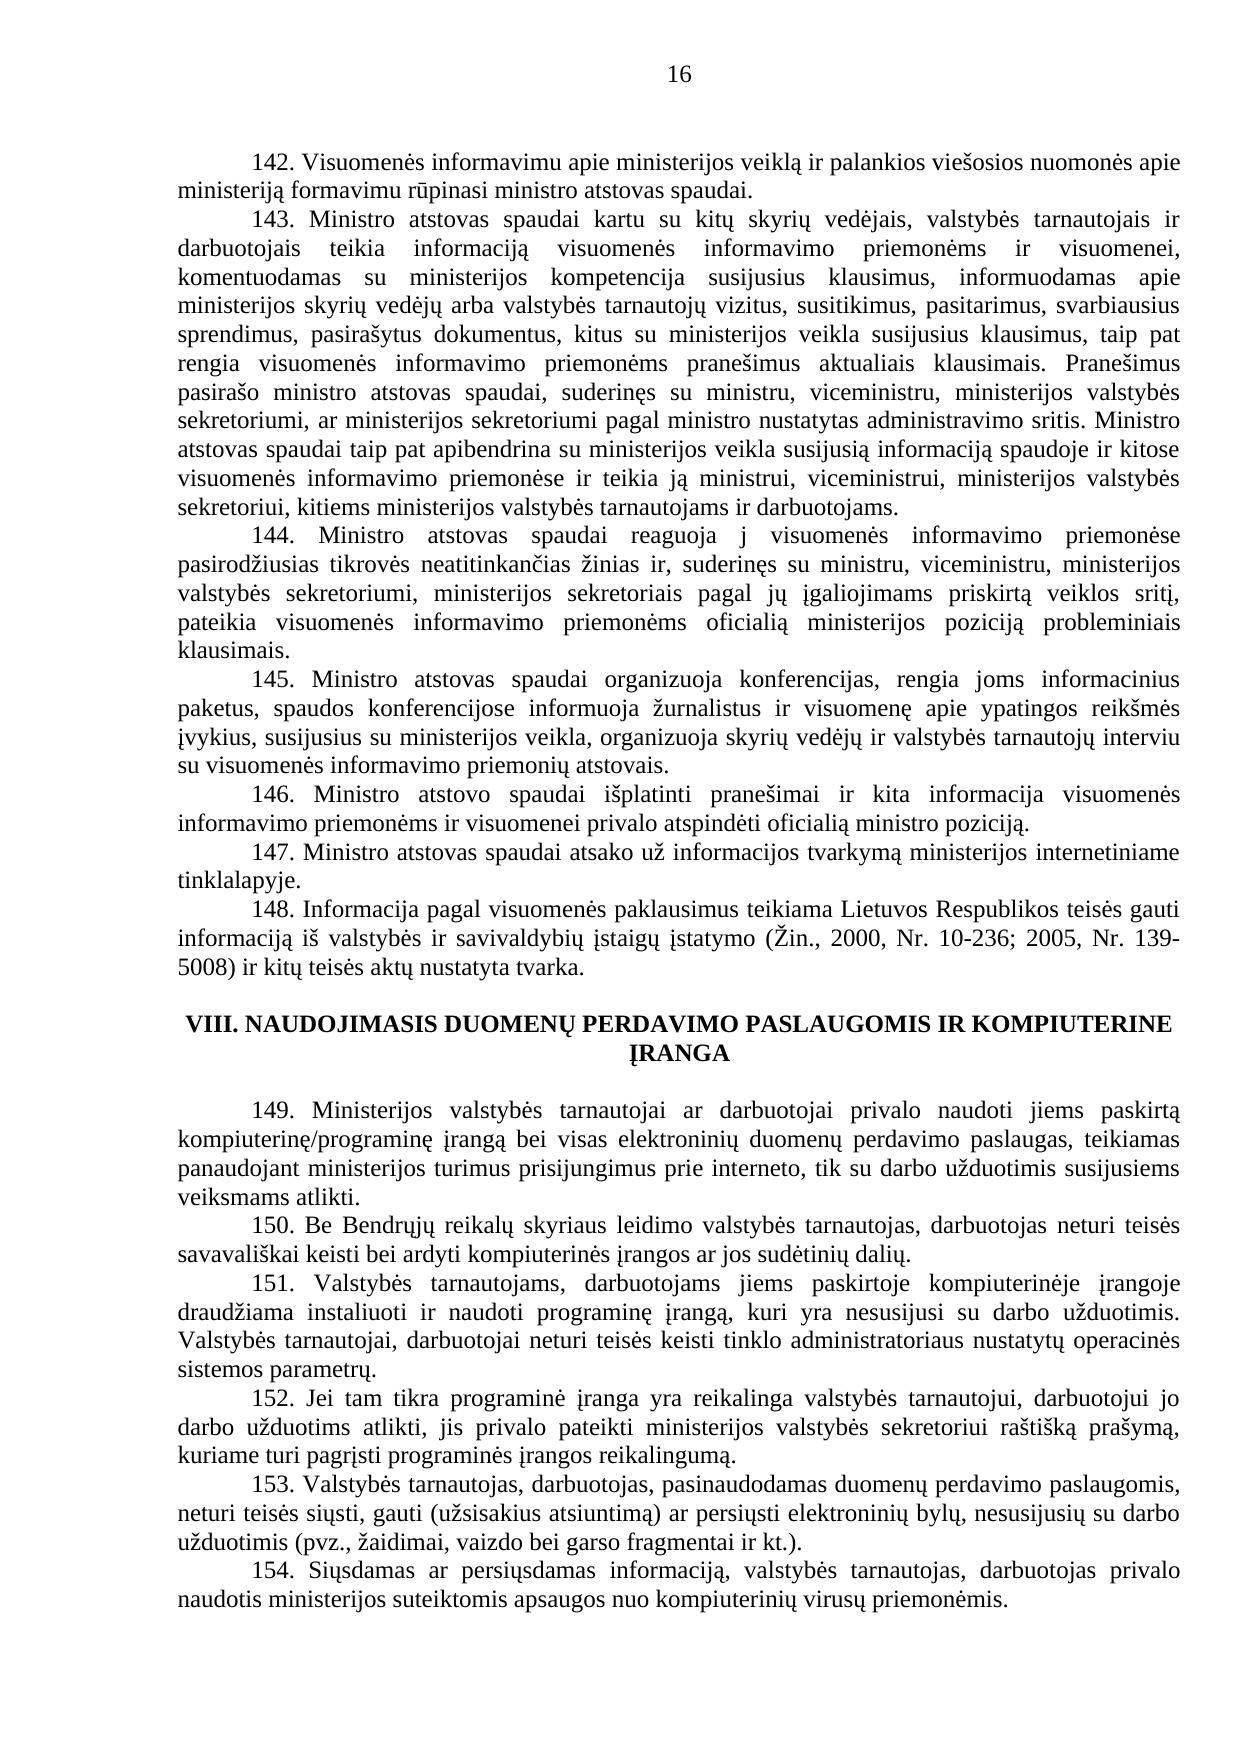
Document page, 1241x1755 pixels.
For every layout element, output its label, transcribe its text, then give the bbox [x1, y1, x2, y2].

text 144. Ministro atstovas spaudai reaguoja j visuomenės informavimo priemonėse pasirodžiusias tikrovės neatitinkančias žinias ir, suderinęs su ministru, viceministru, ministerijos valstybės sekretoriumi, ministerijos sekretoriais pagal jų įgaliojimams priskirtą veiklos sritį, pateikia visuomenės informavimo priemonėms oficialią ministerijos poziciją probleminiais klausimais. [177, 521, 1181, 664]
text 154. Siųsdamas ar persiųsdamas informaciją, valstybės tarnautojas, darbuotojas privalo naudotis ministerijos suteiktomis apsaugos nuo kompiuterinių virusų priemonėmis. [177, 1556, 1181, 1613]
text 152. Jei tam tikra programinė įranga yra reikalinga valstybės tarnautojui, darbuotojui jo darbo užduotims atlikti, jis privalo pateikti ministerijos valstybės sekretoriui raštišką prašymą, kuriame turi pagrįsti programinės įrangos reikalingumą. [177, 1383, 1181, 1469]
text 142. Visuomenės informavimu apie ministerijos veiklą ir palankios viešosios nuomonės apie ministeriją formavimu rūpinasi ministro atstovas spaudai. [177, 147, 1181, 204]
text 148. Informacija pagal visuomenės paklausimus teikiama Lietuvos Respublikos teisės gauti informaciją iš valstybės ir savivaldybių įstaigų įstatymo (Žin., 2000, Nr. 10-236; 2005, Nr. 139-5008) ir kitų teisės aktų nustatyta tvarka. [177, 894, 1181, 981]
text 150. Be Bendrųjų reikalų skyriaus leidimo valstybės tarnautojas, darbuotojas neturi teisės savavališkai keisti bei ardyti kompiuterinės įrangos ar jos sudėtinių dalių. [177, 1211, 1181, 1268]
text 149. Ministerijos valstybės tarnautojai ar darbuotojai privalo naudoti jiems paskirtą kompiuterinę/programinę įrangą bei visas elektroninių duomenų perdavimo paslaugas, teikiamas panaudojant ministerijos turimus prisijungimus prie interneto, tik su darbo užduotimis susijusiems veiksmams atlikti. [177, 1096, 1181, 1211]
text 143. Ministro atstovas spaudai kartu su kitų skyrių vedėjais, valstybės tarnautojais ir darbuotojais teikia informaciją visuomenės informavimo priemonėms ir visuomenei, komentuodamas su ministerijos kompetencija susijusius klausimus, informuodamas apie ministerijos skyrių vedėjų arba valstybės tarnautojų vizitus, susitikimus, pasitarimus, svarbiausius sprendimus, pasirašytus dokumentus, kitus su ministerijos veikla susijusius klausimus, taip pat rengia visuomenės informavimo priemonėms pranešimus aktualiais klausimais. Pranešimus pasirašo ministro atstovas spaudai, suderinęs su ministru, viceministru, ministerijos valstybės sekretoriumi, ar ministerijos sekretoriumi pagal ministro nustatytas administravimo sritis. Ministro atstovas spaudai taip pat apibendrina su ministerijos veikla susijusią informaciją spaudoje ir kitose visuomenės informavimo priemonėse ir teikia ją ministrui, viceministrui, ministerijos valstybės sekretoriui, kitiems ministerijos valstybės tarnautojams ir darbuotojams. [177, 204, 1181, 521]
text 147. Ministro atstovas spaudai atsako už informacijos tvarkymą ministerijos internetiniame tinklalapyje. [177, 837, 1181, 894]
text VIII. NAUDOJIMASIS DUOMENŲ PERDAVIMO PASLAUGOMIS IR KOMPIUTERINE ĮRANGA [177, 1009, 1181, 1067]
text 153. Valstybės tarnautojas, darbuotojas, pasinaudodamas duomenų perdavimo paslaugomis, neturi teisės siųsti, gauti (užsisakius atsiuntimą) ar persiųsti elektroninių bylų, nesusijusių su darbo užduotimis (pvz., žaidimai, vaizdo bei garso fragmentai ir kt.). [177, 1469, 1181, 1556]
text 151. Valstybės tarnautojams, darbuotojams jiems paskirtoje kompiuterinėje įrangoje draudžiama instaliuoti ir naudoti programinę įrangą, kuri yra nesusijusi su darbo užduotimis. Valstybės tarnautojai, darbuotojai neturi teisės keisti tinklo administratoriaus nustatytų operacinės sistemos parametrų. [177, 1268, 1181, 1383]
text 145. Ministro atstovas spaudai organizuoja konferencijas, rengia joms informacinius paketus, spaudos konferencijose informuoja žurnalistus ir visuomenę apie ypatingos reikšmės įvykius, susijusius su ministerijos veikla, organizuoja skyrių vedėjų ir valstybės tarnautojų interviu su visuomenės informavimo priemonių atstovais. [177, 664, 1181, 779]
text 146. Ministro atstovo spaudai išplatinti pranešimai ir kita informacija visuomenės informavimo priemonėms ir visuomenei privalo atspindėti oficialią ministro poziciją. [177, 779, 1181, 837]
